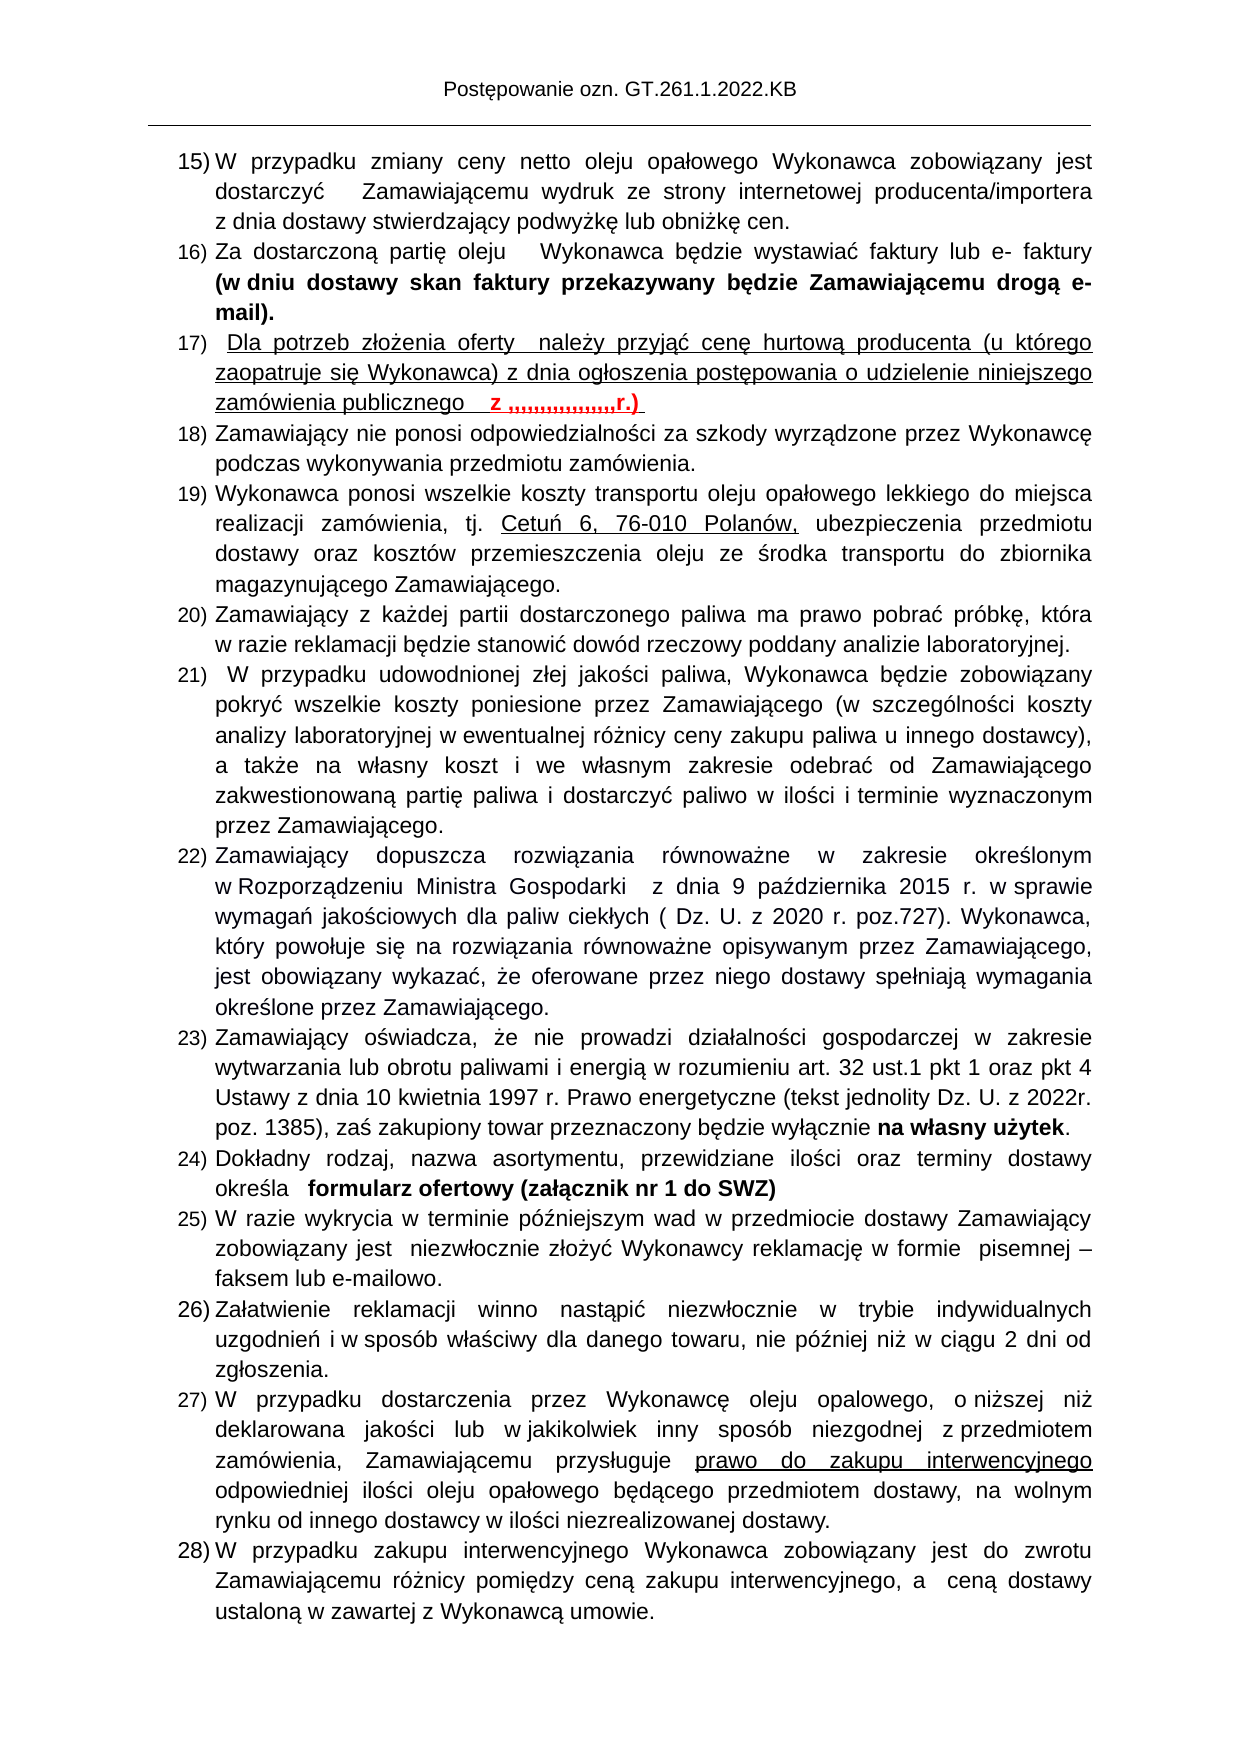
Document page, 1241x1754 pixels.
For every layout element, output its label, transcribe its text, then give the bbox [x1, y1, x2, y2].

list Dokładny rodzaj, nazwa asortymentu, przewidziane ilości oraz terminy dostawy określa formularz ofertowy (załącznik nr 1 do SWZ) [177, 1144, 1093, 1201]
list Za dostarczoną partię oleju Wykonawca będzie wystawiać faktury lub e- faktury (w dniu dostawy skan faktury przekazywany będzie Zamawiającemu drogą e-mail). [177, 238, 1093, 325]
list W razie wykrycia w terminie późniejszym wad w przedmiocie dostawy Zamawiający zobowiązany jest niezwłocznie złożyć Wykonawcy reklamację w formie pisemnej – faksem lub e-mailowo. [177, 1205, 1093, 1292]
list W przypadku zakupu interwencyjnego Wykonawca zobowiązany jest do zwrotu Zamawiającemu różnicy pomiędzy ceną zakupu interwencyjnego, a ceną dostawy ustaloną w zawartej z Wykonawcą umowie. [177, 1537, 1093, 1624]
list Dla potrzeb złożenia oferty należy przyjąć cenę hurtową producenta (u którego zaopatruje się Wykonawca) z dnia ogłoszenia postępowania o udzielenie niniejszego zamówienia publicznego z ,,,,,,,,,,,,,,,,,r.) [177, 329, 1093, 416]
list Zamawiający oświadcza, że nie prowadzi działalności gospodarczej w zakresie wytwarzania lub obrotu paliwami i energią w rozumieniu art. 32 ust.1 pkt 1 oraz pkt 4 Ustawy z dnia 10 kwietnia 1997 r. Prawo energetyczne (tekst jednolity Dz. U. z 2022r. poz. 1385), zaś zakupiony towar przeznaczony będzie wyłącznie na własny użytek. [177, 1024, 1093, 1141]
list Załatwienie reklamacji winno nastąpić niezwłocznie w trybie indywidualnych uzgodnień i w sposób właściwy dla danego towaru, nie później niż w ciągu 2 dni od zgłoszenia. [177, 1296, 1093, 1382]
list Zamawiający nie ponosi odpowiedzialności za szkody wyrządzone przez Wykonawcę podczas wykonywania przedmiotu zamówienia. [177, 419, 1093, 476]
list W przypadku udowodnionej złej jakości paliwa, Wykonawca będzie zobowiązany pokryć wszelkie koszty poniesione przez Zamawiającego (w szczególności koszty analizy laboratoryjnej w ewentualnej różnicy ceny zakupu paliwa u innego dostawcy), a także na własny koszt i we własnym zakresie odebrać od Zamawiającego zakwestionowaną partię paliwa i dostarczyć paliwo w ilości i terminie wyznaczonym przez Zamawiającego. [177, 661, 1093, 838]
list Wykonawca ponosi wszelkie koszty transportu oleju opałowego lekkiego do miejsca realizacji zamówienia, tj. Cetuń 6, 76-010 Polanów, ubezpieczenia przedmiotu dostawy oraz kosztów przemieszczenia oleju ze środka transportu do zbiornika magazynującego Zamawiającego. [177, 480, 1093, 597]
list W przypadku dostarczenia przez Wykonawcę oleju opalowego, o niższej niż deklarowana jakości lub w jakikolwiek inny sposób niezgodnej z przedmiotem zamówienia, Zamawiającemu przysługuje prawo do zakupu interwencyjnego odpowiedniej ilości oleju opałowego będącego przedmiotem dostawy, na wolnym rynku od innego dostawcy w ilości niezrealizowanej dostawy. [177, 1386, 1093, 1533]
list Zamawiający dopuszcza rozwiązania równoważne w zakresie określonym w Rozporządzeniu Ministra Gospodarki z dnia 9 października 2015 r. w sprawie wymagań jakościowych dla paliw ciekłych ( Dz. U. z 2020 r. poz.727). Wykonawca, który powołuje się na rozwiązania równoważne opisywanym przez Zamawiającego, jest obowiązany wykazać, że oferowane przez niego dostawy spełniają wymagania określone przez Zamawiającego. [177, 842, 1093, 1020]
list W przypadku zmiany ceny netto oleju opałowego Wykonawca zobowiązany jest dostarczyć Zamawiającemu wydruk ze strony internetowej producenta/importera z dnia dostawy stwierdzający podwyżkę lub obniżkę cen. [177, 148, 1093, 234]
list Zamawiający z każdej partii dostarczonego paliwa ma prawo pobrać próbkę, która w razie reklamacji będzie stanowić dowód rzeczowy poddany analizie laboratoryjnej. [177, 601, 1093, 657]
